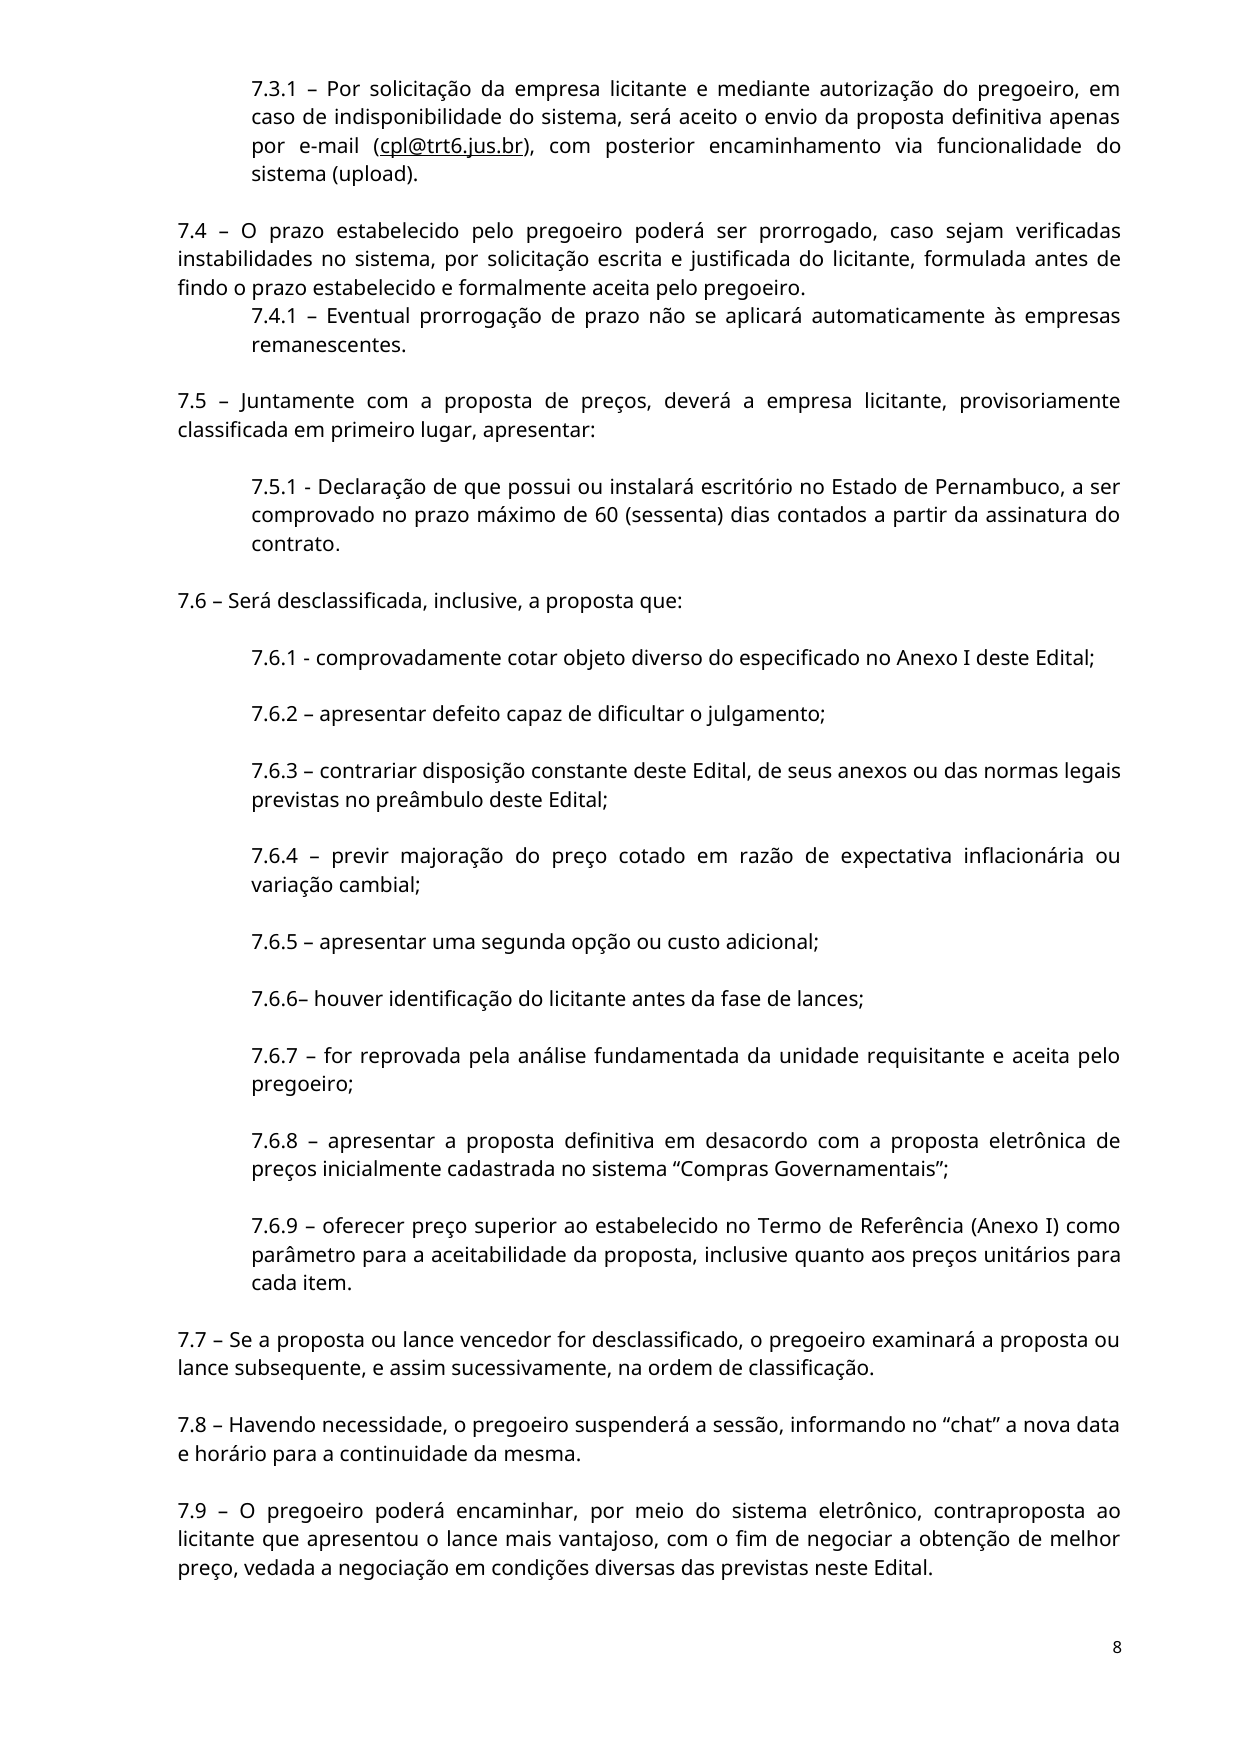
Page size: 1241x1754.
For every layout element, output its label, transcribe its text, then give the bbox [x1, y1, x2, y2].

text 7.6.6– houver identificação do licitante antes da fase de lances; [251, 984, 1122, 1012]
text 7.7 – Se a proposta ou lance vencedor for desclassificado, o pregoeiro examinará a proposta ou lance subsequente, e assim sucessivamente, na ordem de classificação. [177, 1325, 1122, 1382]
text 7.6 – Será desclassificada, inclusive, a proposta que: [177, 586, 1122, 614]
text 7.6.8 – apresentar a proposta definitiva em desacordo com a proposta eletrônica de preços inicialmente cadastrada no sistema “Compras Governamentais”; [251, 1126, 1122, 1183]
text 7.6.9 – oferecer preço superior ao estabelecido no Termo de Referência (Anexo I) como parâmetro para a aceitabilidade da proposta, inclusive quanto aos preços unitários para cada item. [251, 1211, 1122, 1297]
text 7.6.1 - comprovadamente cotar objeto diverso do especificado no Anexo I deste Edital; [251, 643, 1122, 671]
text 7.5.1 - Declaração de que possui ou instalará escritório no Estado de Pernambuco, a ser comprovado no prazo máximo de 60 (sessenta) dias contados a partir da assinatura do contrato. [251, 472, 1122, 557]
text 7.8 – Havendo necessidade, o pregoeiro suspenderá a sessão, informando no “chat” a nova data e horário para a continuidade da mesma. [177, 1410, 1122, 1467]
text 7.4.1 – Eventual prorrogação de prazo não se aplicará automaticamente às empresas remanescentes. [251, 301, 1122, 358]
text 7.4 – O prazo estabelecido pelo pregoeiro poderá ser prorrogado, caso sejam verificadas instabilidades no sistema, por solicitação escrita e justificada do licitante, formulada antes de findo o prazo estabelecido e formalmente aceita pelo pregoeiro. [177, 216, 1122, 301]
text 7.3.1 – Por solicitação da empresa licitante e mediante autorização do pregoeiro, em caso de indisponibilidade do sistema, será aceito o envio da proposta definitiva apenas por e-mail (cpl@trt6.jus.br), com posterior encaminhamento via funcionalidade do sistema (upload). [251, 74, 1122, 188]
text 7.6.3 – contrariar disposição constante deste Edital, de seus anexos ou das normas legais previstas no preâmbulo deste Edital; [251, 756, 1122, 813]
text 7.5 – Juntamente com a proposta de preços, deverá a empresa licitante, provisoriamente classificada em primeiro lugar, apresentar: [177, 387, 1122, 443]
text 7.6.4 – previr majoração do preço cotado em razão de expectativa inflacionária ou variação cambial; [251, 842, 1122, 898]
text 7.6.7 – for reprovada pela análise fundamentada da unidade requisitante e aceita pelo pregoeiro; [251, 1041, 1122, 1098]
text 7.6.2 – apresentar defeito capaz de dificultar o julgamento; [251, 699, 1122, 728]
text 7.9 – O pregoeiro poderá encaminhar, por meio do sistema eletrônico, contraproposta ao licitante que apresentou o lance mais vantajoso, com o fim de negociar a obtenção de melhor preço, vedada a negociação em condições diversas das previstas neste Edital. [177, 1496, 1122, 1581]
text 7.6.5 – apresentar uma segunda opção ou custo adicional; [251, 927, 1122, 955]
